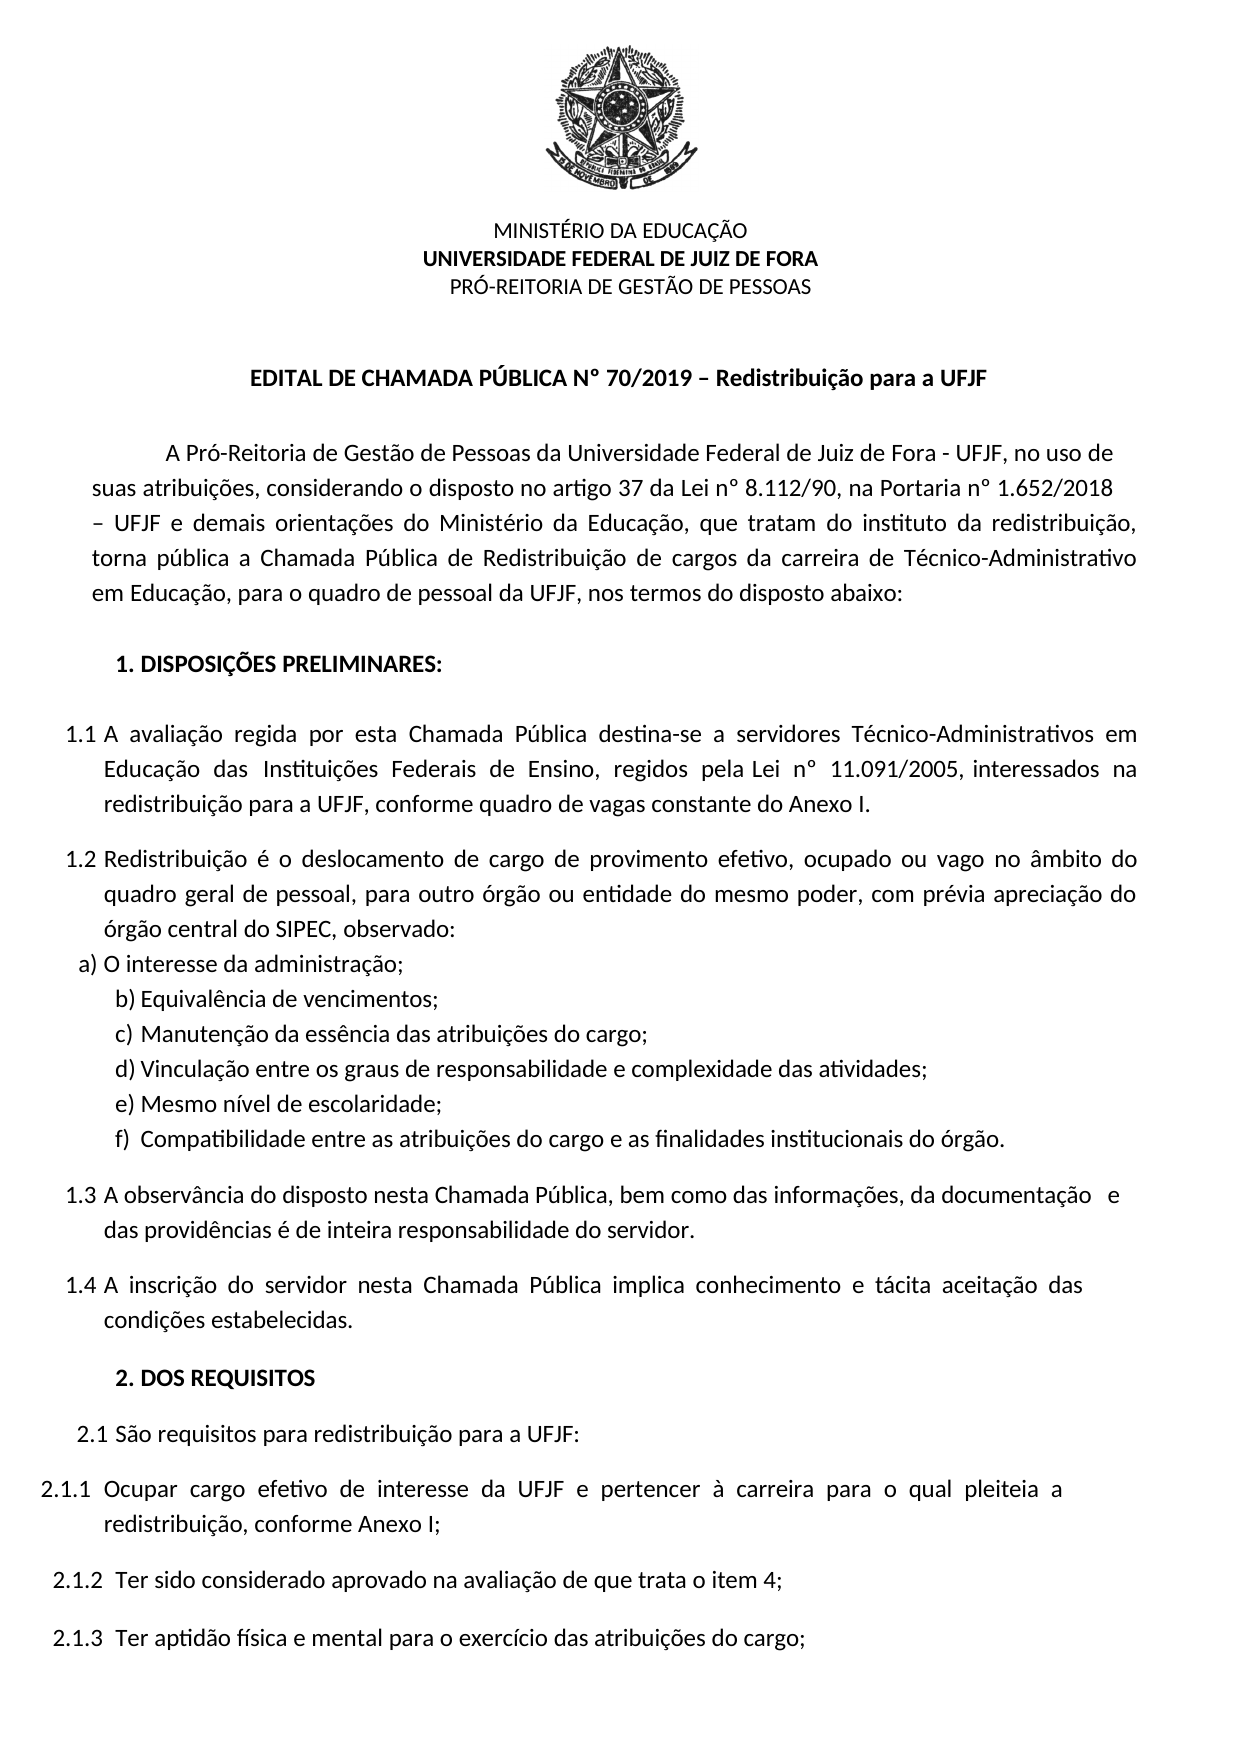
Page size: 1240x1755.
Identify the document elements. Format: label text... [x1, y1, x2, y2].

list Redistribuição é o deslocamento de cargo de provimento efetivo, ocupado ou vago no âmbito do quadro geral de pessoal, para outro órgão ou entidade do mesmo poder, com prévia apreciação do órgão central do SIPEC, observado: [92, 843, 1137, 944]
list Ter sido considerado aprovado na avaliação de que trata o item 4; [103, 1564, 1148, 1594]
list Equivalência de vencimentos; [115, 983, 1148, 1014]
subtitle EDITAL DE CHAMADA PÚBLICA Nº 70/2019 – Redistribuição para a UFJF [250, 362, 1148, 392]
list Mesmo nível de escolaridade; [115, 1088, 1148, 1119]
list Manutenção da essência das atribuições do cargo; [115, 1018, 1148, 1049]
list São requisitos para redistribuição para a UFJF: [103, 1418, 1148, 1448]
list DISPOSIÇÕES PRELIMINARES: [115, 648, 1148, 678]
text A Pró-Reitoria de Gestão de Pessoas da Universidade Federal de Juiz de Fora - UFJF, no uso de suas atribuições, considerando o disposto no artigo 37 da Lei nº 8.112/90, na Portaria nº 1.652/2018 [92, 438, 1137, 503]
list Ocupar cargo efetivo de interesse da UFJF e pertencer à carreira para o qual pleiteia a redistribuição, conforme Anexo I; [92, 1473, 1137, 1539]
text – UFJF e demais orientações do Ministério da Educação, que tratam do instituto da redistribuição, torna pública a Chamada Pública de Redistribuição de cargos da carreira de Técnico-Administrativo em Educação, para o quadro de pessoal da UFJF, nos termos do disposto abaixo: [92, 508, 1137, 608]
list A avaliação regida por esta Chamada Pública destina-se a servidores Técnico-Administrativos em Educação das Instituições Federais de Ensino, regidos pela Lei nº 11.091/2005, interessados na redistribuição para a UFJF, conforme quadro de vagas constante do Anexo I. [92, 718, 1137, 818]
list O interesse da administração; [78, 948, 1148, 979]
list Ter aptidão física e mental para o exercício das atribuições do cargo; [103, 1622, 1148, 1653]
list Compatibilidade entre as atribuições do cargo e as finalidades institucionais do órgão. [115, 1123, 1148, 1154]
list Vinculação entre os graus de responsabilidade e complexidade das atividades; [115, 1053, 1148, 1084]
list A inscrição do servidor nesta Chamada Pública implica conhecimento e tácita aceitação das condições estabelecidas. [92, 1269, 1137, 1335]
list A observância do disposto nesta Chamada Pública, bem como das informações, da documentação e das providências é de inteira responsabilidade do servidor. [92, 1179, 1137, 1244]
list DOS REQUISITOS [115, 1362, 1148, 1393]
